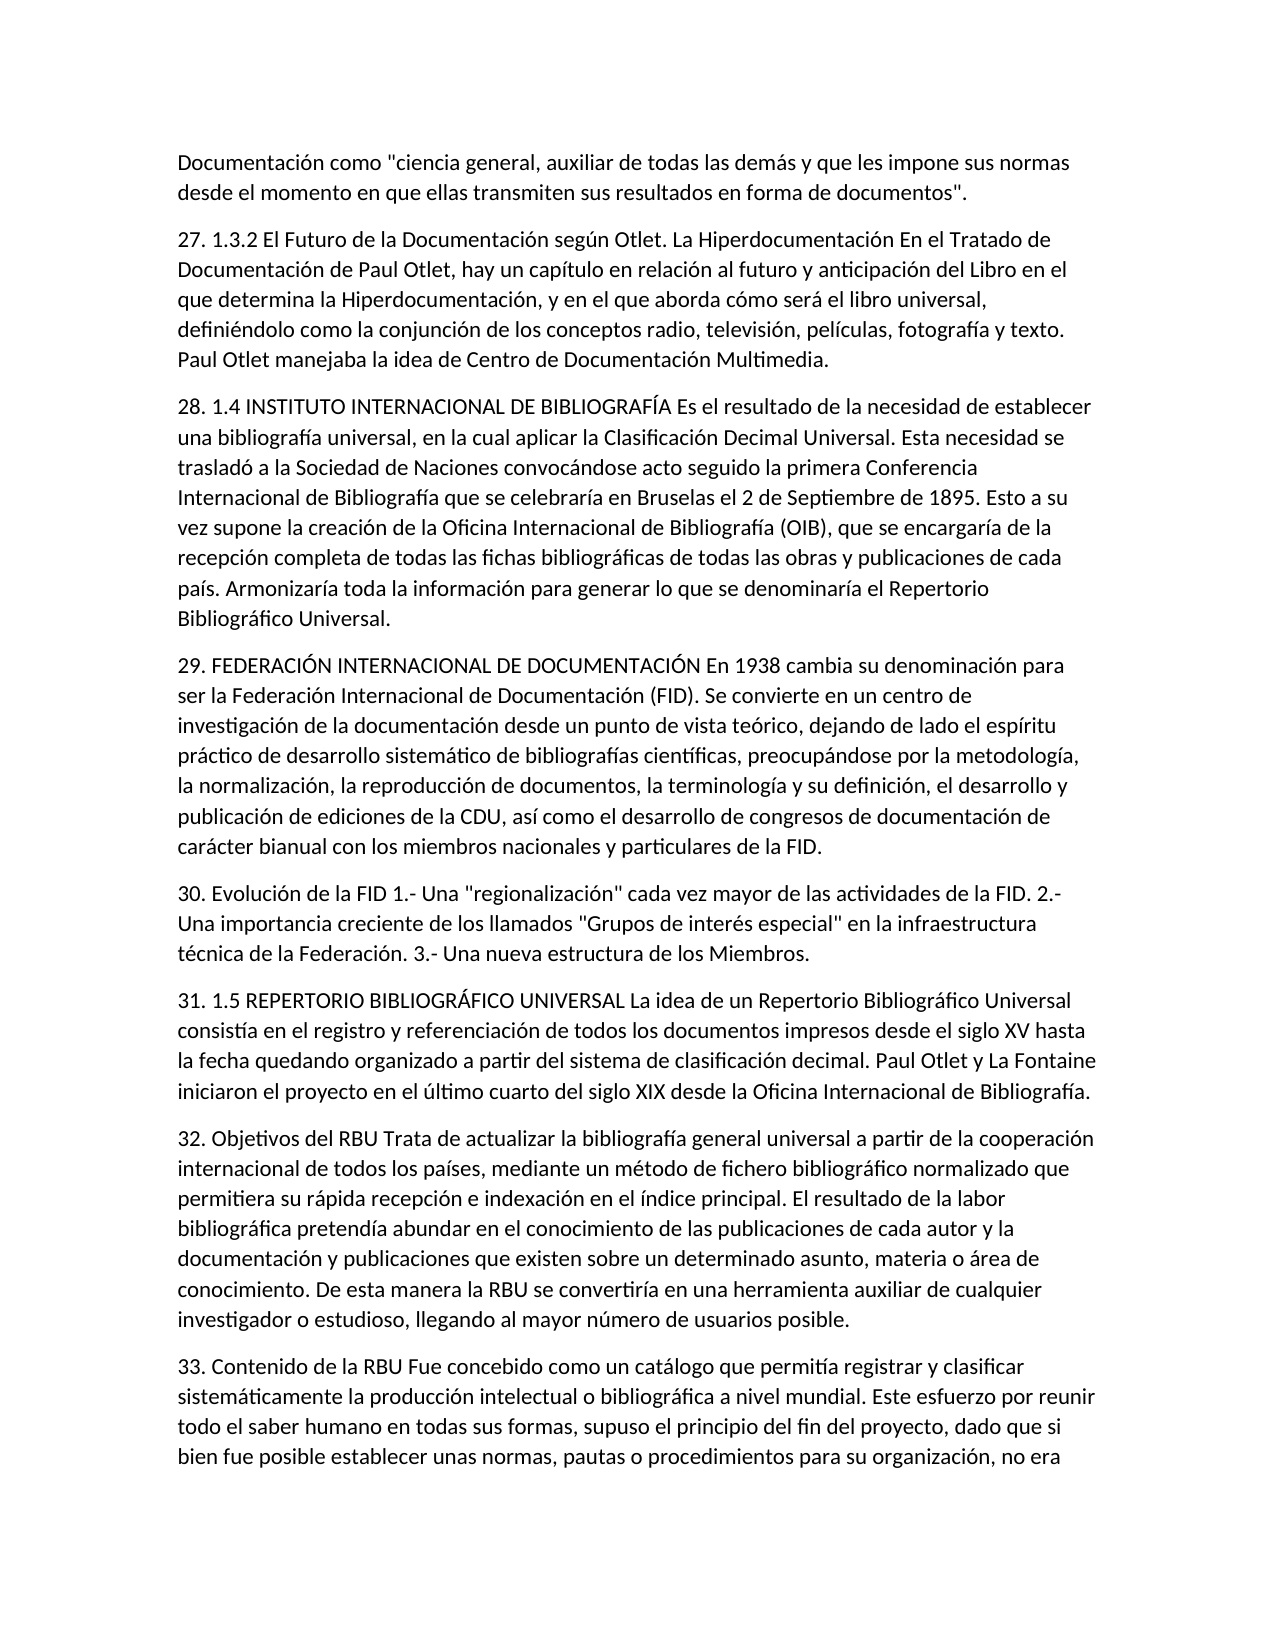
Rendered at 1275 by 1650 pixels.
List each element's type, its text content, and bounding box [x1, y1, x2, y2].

text 30. Evolución de la FID 1.- Una "regionalización" cada vez mayor de las actividades de la FID. 2.- Una importancia creciente de los llamados "Grupos de interés especial" en la infraestructura técnica de la Federación. 3.- Una nueva estructura de los Miembros. [177, 879, 1098, 967]
text 32. Objetivos del RBU Trata de actualizar la bibliografía general universal a partir de la cooperación internacional de todos los países, mediante un método de fichero bibliográfico normalizado que permitiera su rápida recepción e indexación en el índice principal. El resultado de la labor bibliográfica pretendía abundar en el conocimiento de las publicaciones de cada autor y la documentación y publicaciones que existen sobre un determinado asunto, materia o área de conocimiento. De esta manera la RBU se convertiría en una herramienta auxiliar de cualquier investigador o estudioso, llegando al mayor número de usuarios posible. [177, 1124, 1098, 1333]
text 33. Contenido de la RBU Fue concebido como un catálogo que permitía registrar y clasificar sistemáticamente la producción intelectual o bibliográfica a nivel mundial. Este esfuerzo por reunir todo el saber humano en todas sus formas, supuso el principio del fin del proyecto, dado que si bien fue posible establecer unas normas, pautas o procedimientos para su organización, no era [177, 1352, 1098, 1470]
text 27. 1.3.2 El Futuro de la Documentación según Otlet. La Hiperdocumentación En el Tratado de Documentación de Paul Otlet, hay un capítulo en relación al futuro y anticipación del Libro en el que determina la Hiperdocumentación, y en el que aborda cómo será el libro universal, definiéndolo como la conjunción de los conceptos radio, televisión, películas, fotografía y texto. Paul Otlet manejaba la idea de Centro de Documentación Multimedia. [177, 225, 1098, 373]
text 31. 1.5 REPERTORIO BIBLIOGRÁFICO UNIVERSAL La idea de un Repertorio Bibliográfico Universal consistía en el registro y referenciación de todos los documentos impresos desde el siglo XV hasta la fecha quedando organizado a partir del sistema de clasificación decimal. Paul Otlet y La Fontaine iniciaron el proyecto en el último cuarto del siglo XIX desde la Oficina Internacional de Bibliografía. [177, 986, 1098, 1105]
text 29. FEDERACIÓN INTERNACIONAL DE DOCUMENTACIÓN En 1938 cambia su denominación para ser la Federación Internacional de Documentación (FID). Se convierte en un centro de investigación de la documentación desde un punto de vista teórico, dejando de lado el espíritu práctico de desarrollo sistemático de bibliografías científicas, preocupándose por la metodología, la normalización, la reproducción de documentos, la terminología y su definición, el desarrollo y publicación de ediciones de la CDU, así como el desarrollo de congresos de documentación de carácter bianual con los miembros nacionales y particulares de la FID. [177, 651, 1098, 860]
text 28. 1.4 INSTITUTO INTERNACIONAL DE BIBLIOGRAFÍA Es el resultado de la necesidad de establecer una bibliografía universal, en la cual aplicar la Clasificación Decimal Universal. Esta necesidad se trasladó a la Sociedad de Naciones convocándose acto seguido la primera Conferencia Internacional de Bibliografía que se celebraría en Bruselas el 2 de Septiembre de 1895. Esto a su vez supone la creación de la Oficina Internacional de Bibliografía (OIB), que se encargaría de la recepción completa de todas las fichas bibliográficas de todas las obras y publicaciones de cada país. Armonizaría toda la información para generar lo que se denominaría el Repertorio Bibliográfico Universal. [177, 392, 1098, 632]
text Documentación como "ciencia general, auxiliar de todas las demás y que les impone sus normas desde el momento en que ellas transmiten sus resultados en forma de documentos". [177, 148, 1098, 206]
